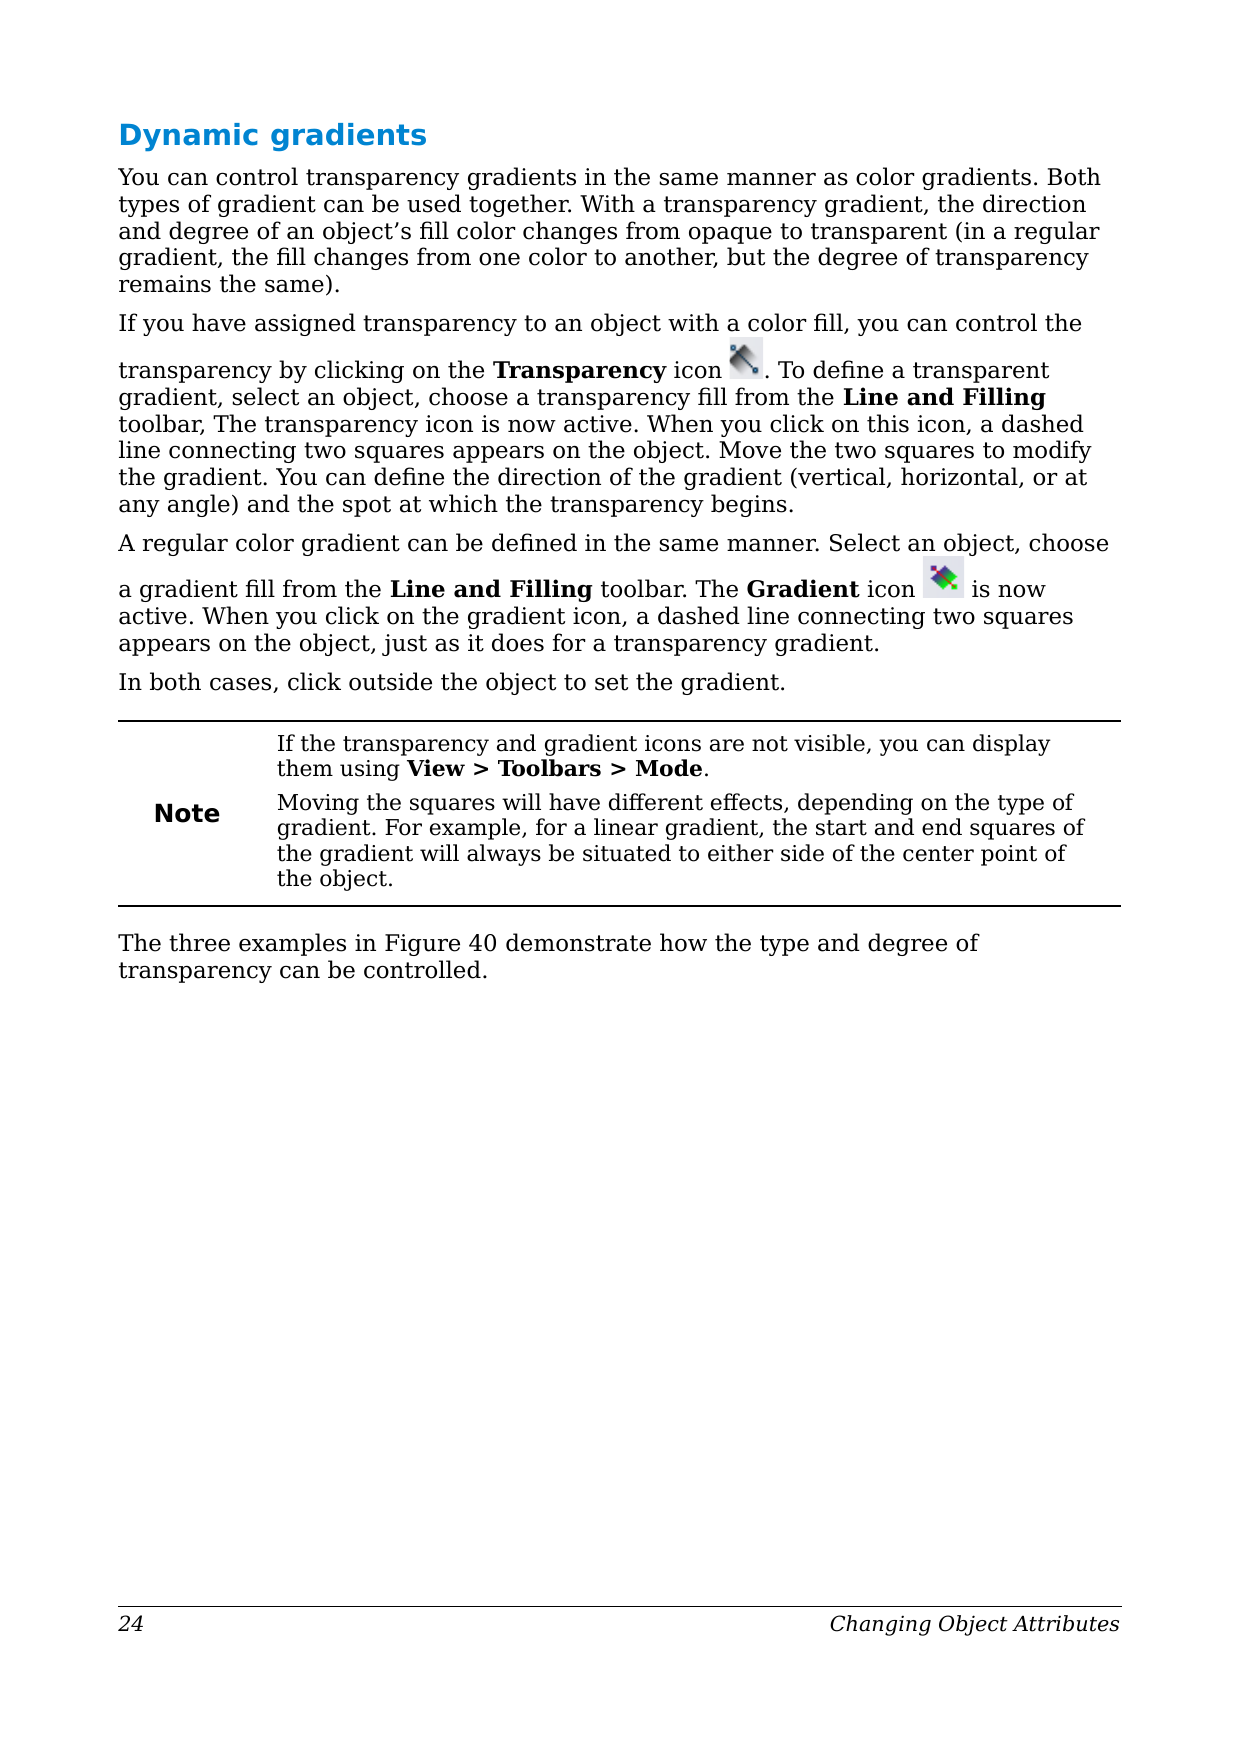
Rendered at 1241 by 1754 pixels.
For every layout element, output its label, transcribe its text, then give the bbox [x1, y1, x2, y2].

text The three examples in Figure 40 demonstrate how the type and degree of transparency can be controlled. [118, 930, 1122, 984]
text In both cases, click outside the object to set the gradient. [118, 669, 1122, 696]
picture [922, 556, 965, 598]
text A regular color gradient can be defined in the same manner. Select an object, choose a gradient fill from the Line and Filling toolbar. The Gradient icon is now active. When you click on the gradient icon, a dashed line connecting two squares appears on the object, just as it does for a transparency gradient. [118, 530, 1122, 657]
table_header If the transparency and gradient icons are not visible, you can display them using View > Toolbars > Mode. Moving the squares will have different effects, depending on the type of gradient. For example, for a linear gradient, the start and end squares of the gradient will always be situated to either side of the center point of the object. [255, 722, 1121, 904]
table_header Note [118, 722, 255, 904]
picture [729, 337, 764, 379]
text You can control transparency gradients in the same manner as color gradients. Both types of gradient can be used together. With a transparency gradient, the direction and degree of an object’s fill color changes from opaque to transparent (in a regular gradient, the fill changes from one color to another, but the degree of transparency remains the same). [118, 164, 1122, 298]
text If you have assigned transparency to an object with a color fill, you can control the transparency by clicking on the Transparency icon . To define a transparent gradient, select an object, choose a transparency fill from the Line and Filling toolbar, The transparency icon is now active. When you click on this icon, a dashed line connecting two squares appears on the object. Move the two squares to modify the gradient. You can define the direction of the gradient (vertical, horizontal, or at any angle) and the spot at which the transparency begins. [118, 310, 1122, 517]
subtitle Dynamic gradients [118, 118, 1122, 152]
